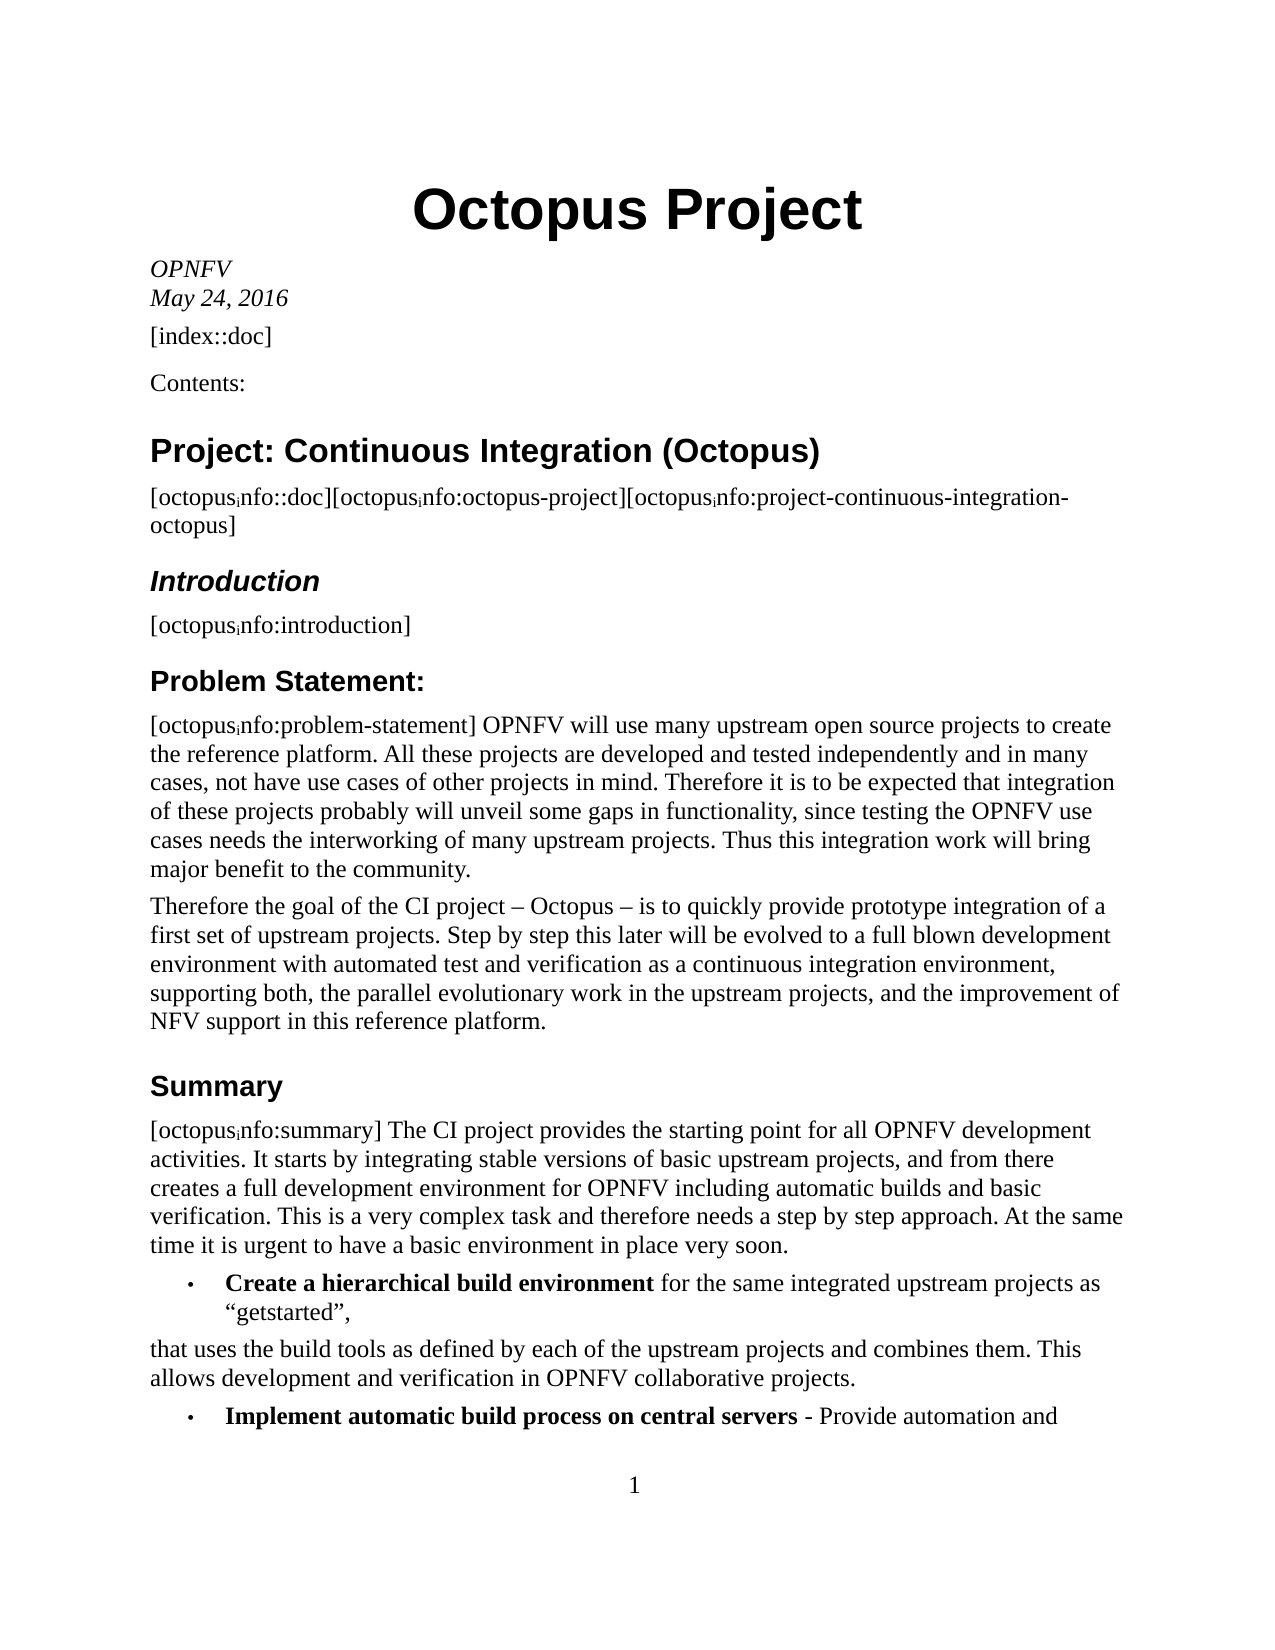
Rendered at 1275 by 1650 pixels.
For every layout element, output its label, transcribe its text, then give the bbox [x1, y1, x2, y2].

list Implement automatic build process on central servers - Provide automation and [187, 1401, 1125, 1429]
subtitle Introduction [150, 564, 1125, 598]
text Contents: [150, 368, 1125, 396]
text [index::doc] [150, 321, 1125, 350]
subtitle Project: Continuous Integration (Octopus) [150, 430, 1125, 469]
text that uses the build tools as defined by each of the upstream projects and combines them. This allows development and verification in OPNFV collaborative projects. [150, 1334, 1125, 1392]
text [octopusinfo:summary] The CI project provides the starting point for all OPNFV development activities. It starts by integrating stable versions of basic upstream projects, and from there creates a full development environment for OPNFV including automatic builds and basic verification. This is a very complex task and therefore needs a step by step approach. At the same time it is urgent to have a basic environment in place very soon. [150, 1115, 1125, 1259]
text Therefore the goal of the CI project – Octopus – is to quickly provide prototype integration of a first set of upstream projects. Step by step this later will be evolved to a full blown development environment with automated test and verification as a continuous integration environment, supporting both, the parallel evolutionary work in the upstream projects, and the improvement of NFV support in this reference platform. [150, 891, 1125, 1035]
text [octopusinfo::doc][octopusinfo:octopus-project][octopusinfo:project-continuous-integration-octopus] [150, 482, 1125, 539]
text OPNFV [150, 254, 1125, 283]
text [octopusinfo:problem-statement] OPNFV will use many upstream open source projects to create the reference platform. All these projects are developed and tested independently and in many cases, not have use cases of other projects in mind. Therefore it is to be expected that integration of these projects probably will unveil some gaps in functionality, since testing the OPNFV use cases needs the interworking of many upstream projects. Thus this integration work will bring major benefit to the community. [150, 710, 1125, 882]
text [octopusinfo:introduction] [150, 610, 1125, 639]
text May 24, 2016 [150, 283, 1125, 312]
subtitle Summary [150, 1069, 1125, 1103]
title Octopus Project [150, 175, 1125, 242]
list Create a hierarchical build environment for the same integrated upstream projects as “getstarted”, [187, 1268, 1125, 1325]
subtitle Problem Statement: [150, 664, 1125, 697]
